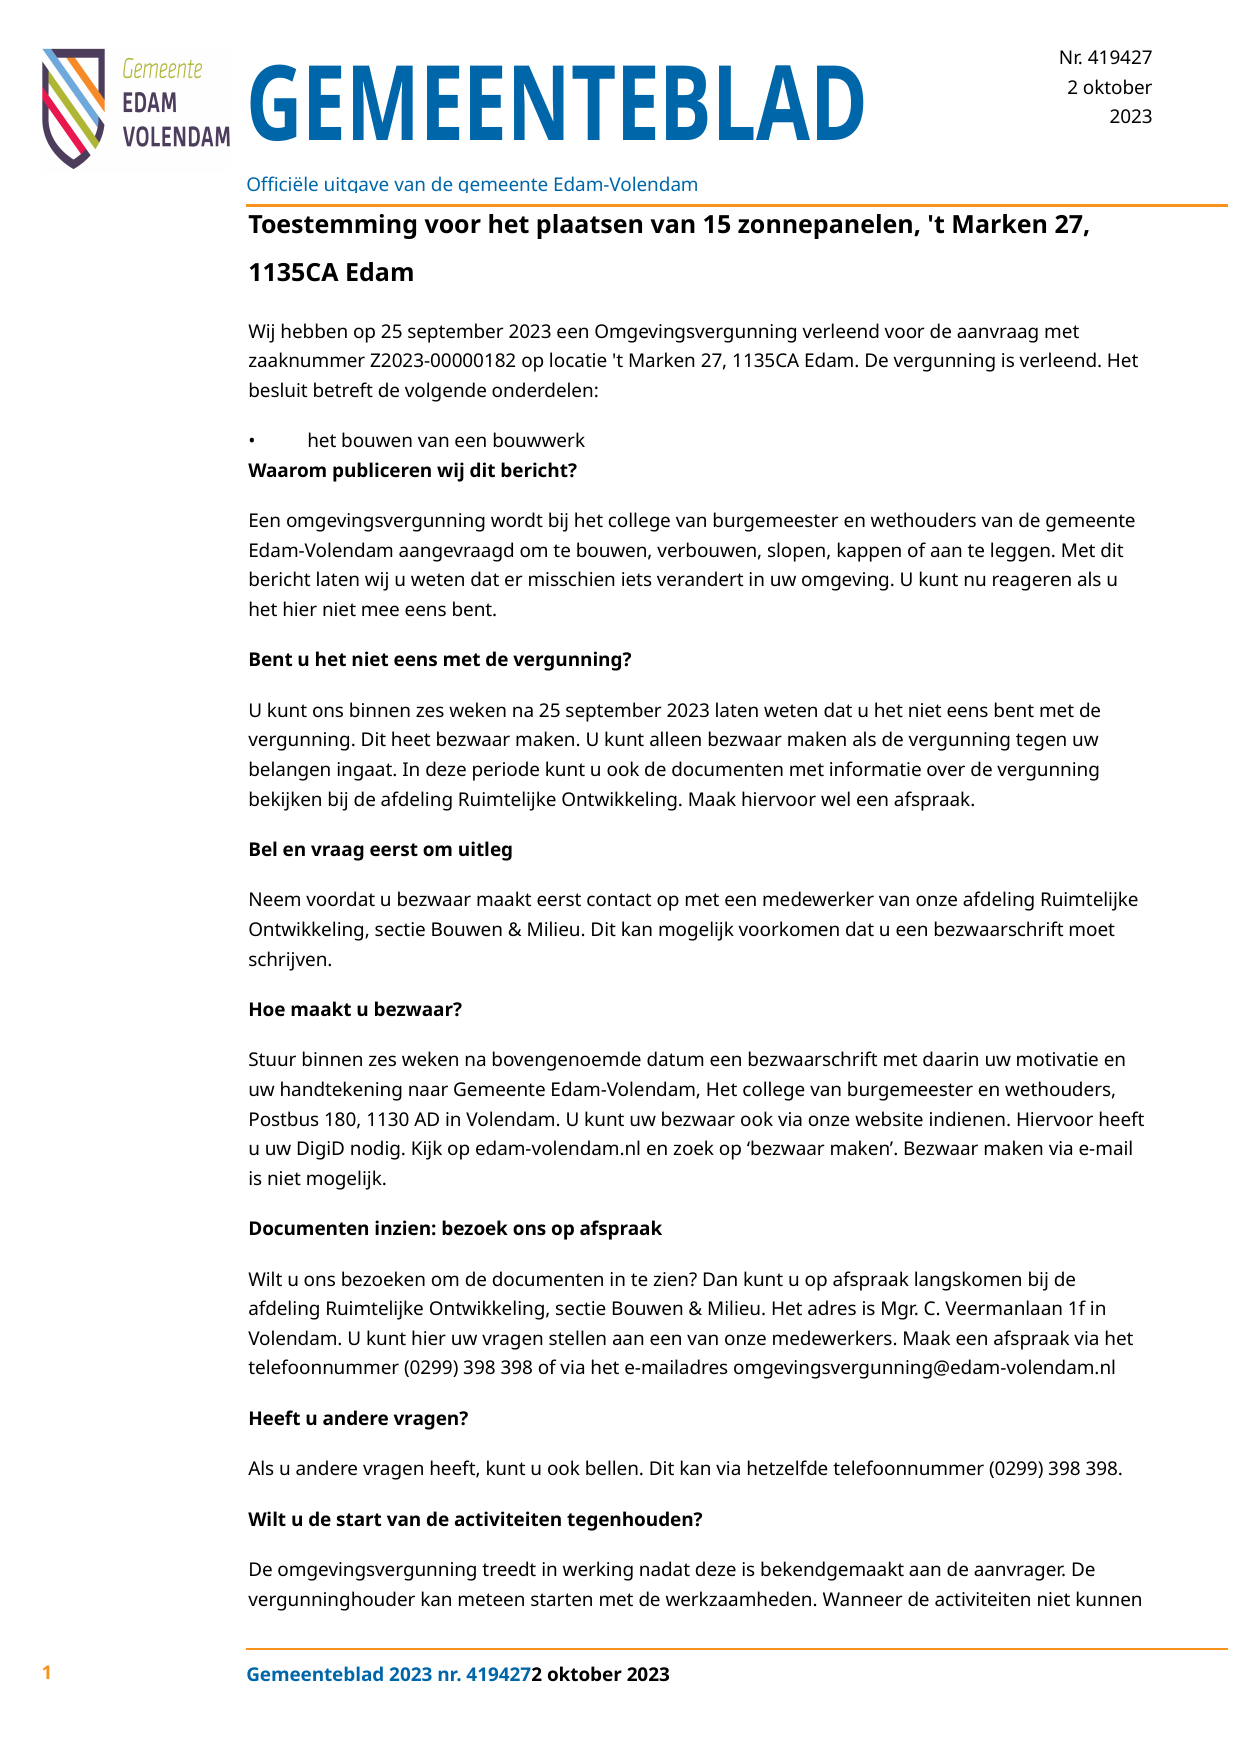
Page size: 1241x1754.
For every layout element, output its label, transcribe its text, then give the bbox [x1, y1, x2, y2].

text De omgevingsvergunning treedt in werking nadat deze is bekendgemaakt aan de aanvrager. De vergunninghouder kan meteen starten met de werkzaamheden. Wanneer de activiteiten niet kunnen [248, 1556, 1152, 1612]
text Bel en vraag eerst om uitleg [248, 836, 1152, 862]
text Als u andere vragen heeft, kunt u ook bellen. Dit kan via hetzelfde telefoonnummer (0299) 398 398. [248, 1455, 1152, 1481]
text Documenten inzien: bezoek ons op afspraak [248, 1215, 1152, 1241]
text U kunt ons binnen zes weken na 25 september 2023 laten weten dat u het niet eens bent met de vergunning. Dit heet bezwaar maken. U kunt alleen bezwaar maken als de vergunning tegen uw belangen ingaat. In deze periode kunt u ook de documenten met informatie over de vergunning bekijken bij de afdeling Ruimtelijke Ontwikkeling. Maak hiervoor wel een afspraak. [248, 697, 1152, 812]
text Toestemming voor het plaatsen van 15 zonnepanelen, 't Marken 27, 1135CA Edam [248, 207, 1152, 288]
text Stuur binnen zes weken na bovengenoemde datum een bezwaarschrift met daarin uw motivatie en uw handtekening naar Gemeente Edam-Volendam, Het college van burgemeester en wethouders, Postbus 180, 1130 AD in Volendam. U kunt uw bezwaar ook via onze website indienen. Hiervoor heeft u uw DigiD nodig. Kijk op edam-volendam.nl en zoek op ‘bezwaar maken’. Bezwaar maken via e-mail is niet mogelijk. [248, 1047, 1152, 1191]
picture [41, 47, 231, 172]
text Waarom publiceren wij dit bericht? [248, 457, 1152, 483]
text Wij hebben op 25 september 2023 een Omgevingsvergunning verleend voor de aanvraag met zaaknummer Z2023-00000182 op locatie 't Marken 27, 1135CA Edam. De vergunning is verleend. Het besluit betreft de volgende onderdelen: [248, 318, 1152, 403]
text Neem voordat u bezwaar maakt eerst contact op met een medewerker van onze afdeling Ruimtelijke Ontwikkeling, sectie Bouwen & Milieu. Dit kan mogelijk voorkomen dat u een bezwaarschrift moet schrijven. [248, 887, 1152, 972]
text Wilt u ons bezoeken om de documenten in te zien? Dan kunt u op afspraak langskomen bij de afdeling Ruimtelijke Ontwikkeling, sectie Bouwen & Milieu. Het adres is Mgr. C. Veermanlaan 1f in Volendam. U kunt hier uw vragen stellen aan een van onze medewerkers. Maak een afspraak via het telefoonnummer (0299) 398 398 of via het e-mailadres omgevingsvergunning@edam-volendam.nl [248, 1266, 1152, 1380]
text Heeft u andere vragen? [248, 1405, 1152, 1431]
text Een omgevingsvergunning wordt bij het college van burgemeester en wethouders van de gemeente Edam-Volendam aangevraagd om te bouwen, verbouwen, slopen, kappen of aan te leggen. Met dit bericht laten wij u weten dat er misschien iets verandert in uw omgeving. U kunt nu reageren als u het hier niet mee eens bent. [248, 507, 1152, 622]
text Wilt u de start van de activiteiten tegenhouden? [248, 1506, 1152, 1532]
text Bent u het niet eens met de vergunning? [248, 647, 1152, 672]
text Hoe maakt u bezwaar? [248, 996, 1152, 1022]
list het bouwen van een bouwwerk [248, 427, 1152, 453]
